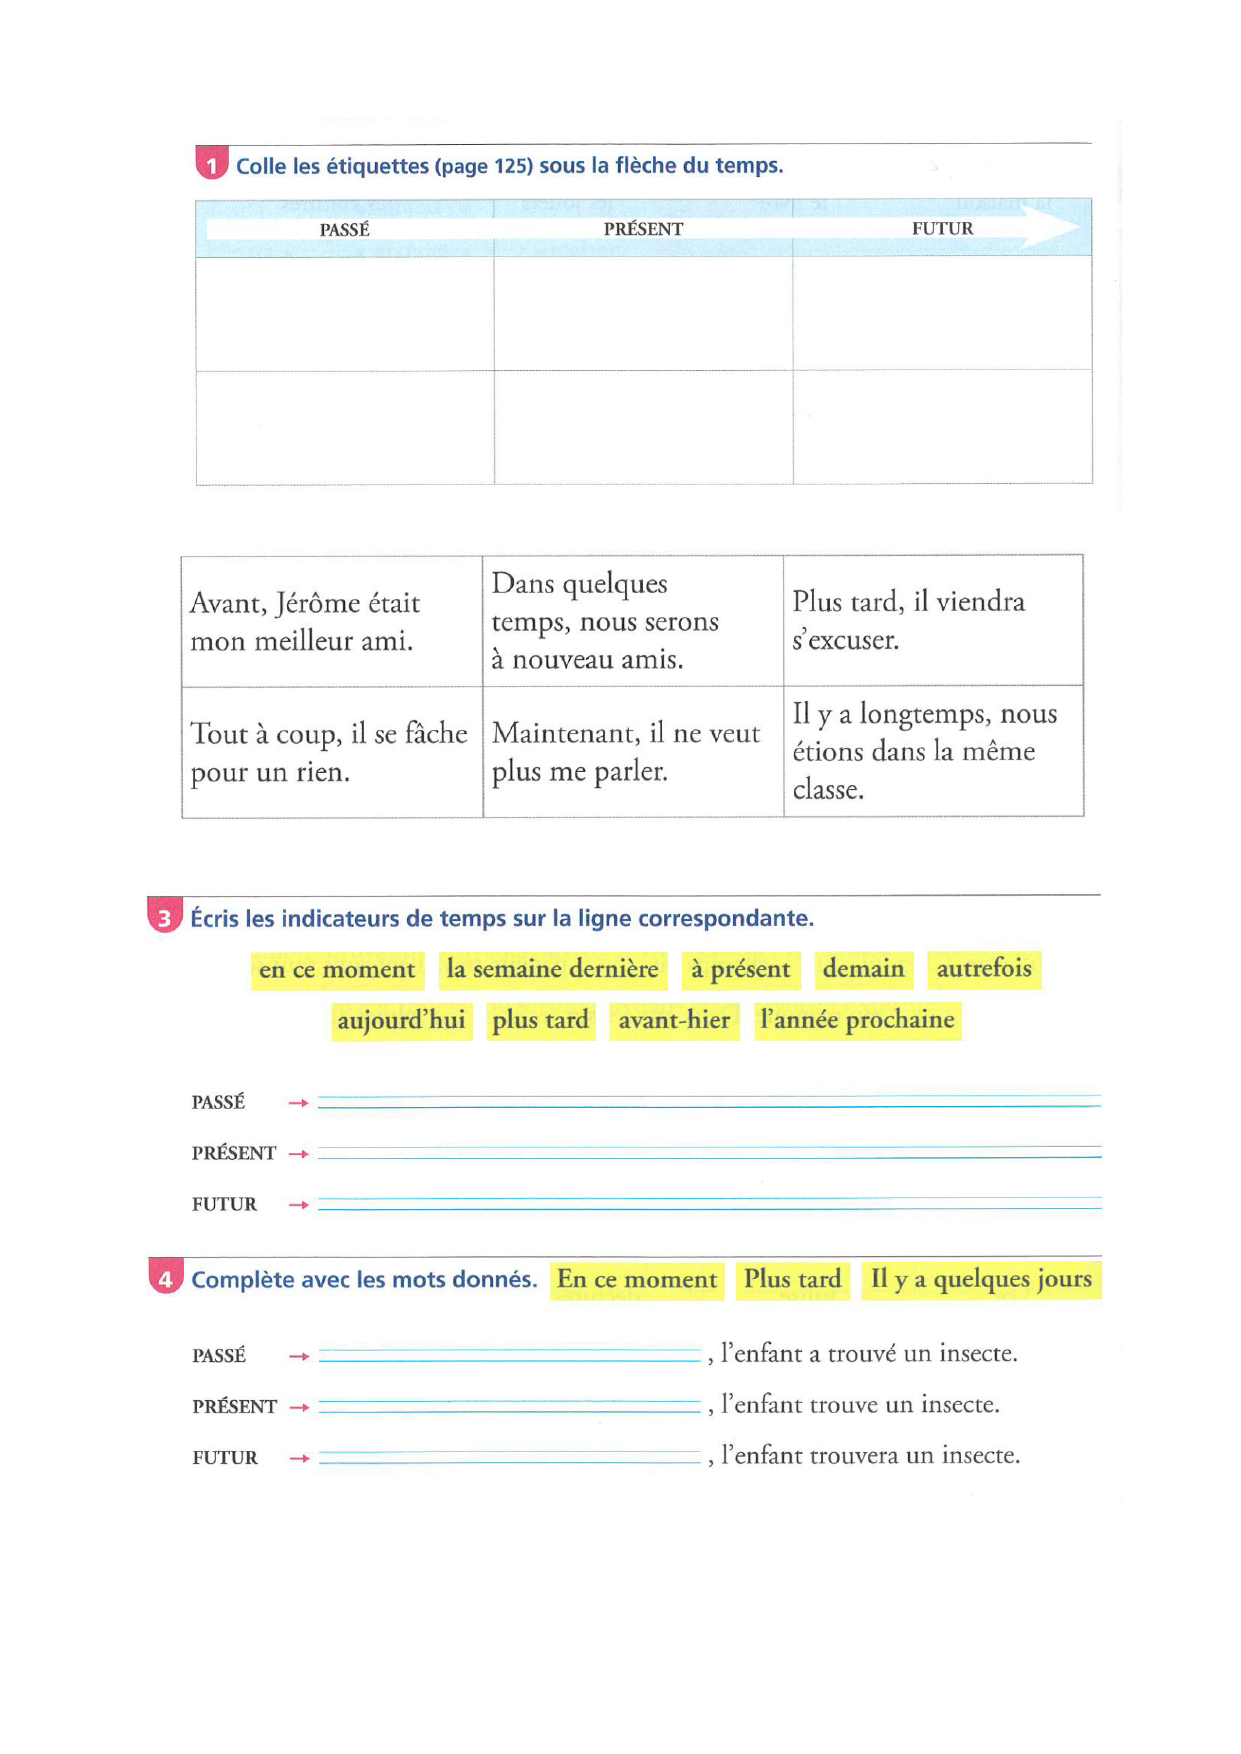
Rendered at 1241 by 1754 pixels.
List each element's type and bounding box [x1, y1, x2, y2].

picture [118, 878, 1123, 1520]
picture [144, 538, 1096, 850]
picture [118, 118, 1123, 510]
